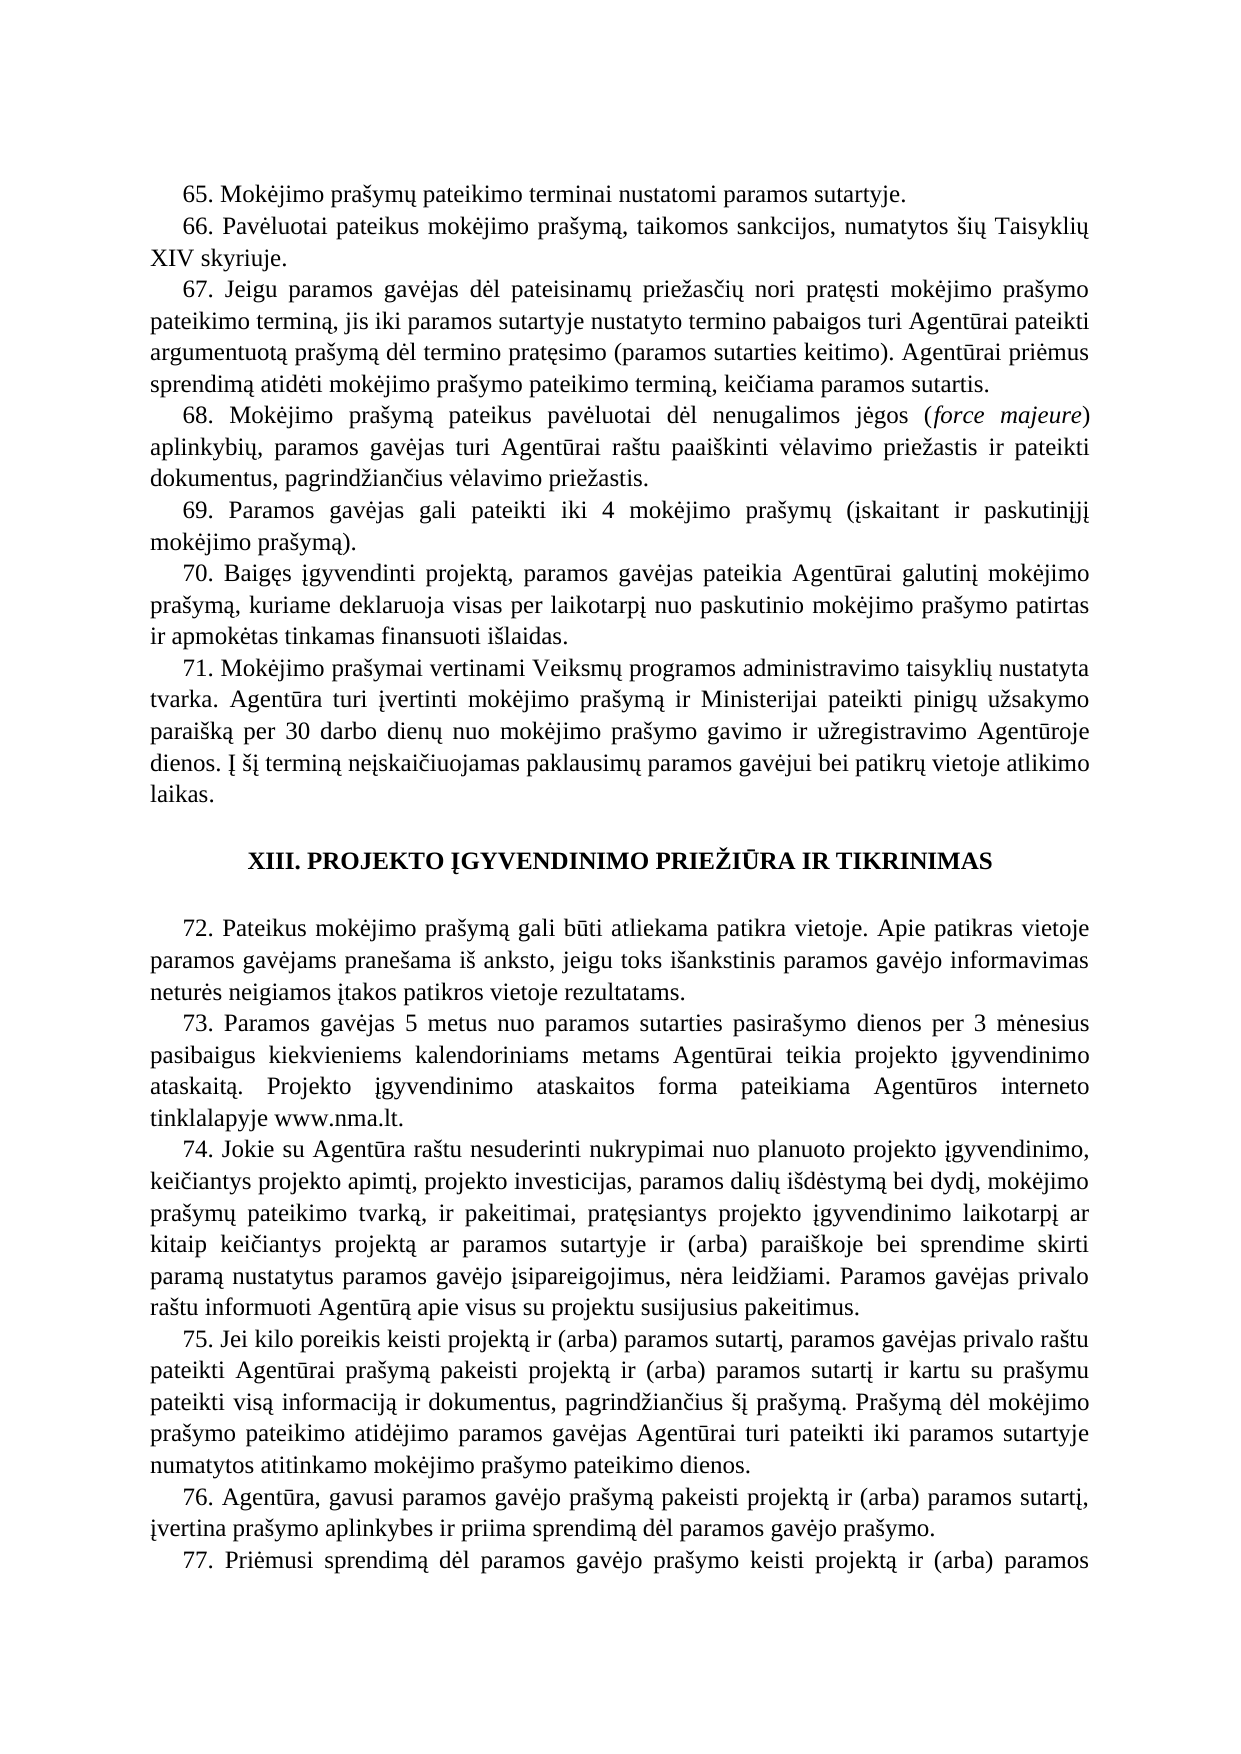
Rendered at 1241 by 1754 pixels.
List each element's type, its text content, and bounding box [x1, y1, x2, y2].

text 65. Mokėjimo prašymų pateikimo terminai nustatomi paramos sutartyje. [150, 179, 1090, 208]
text 74. Jokie su Agentūra raštu nesuderinti nukrypimai nuo planuoto projekto įgyvendinimo, keičiantys projekto apimtį, projekto investicijas, paramos dalių išdėstymą bei dydį, mokėjimo prašymų pateikimo tvarką, ir pakeitimai, pratęsiantys projekto įgyvendinimo laikotarpį ar kitaip keičiantys projektą ar paramos sutartyje ir (arba) paraiškoje bei sprendime skirti paramą nustatytus paramos gavėjo įsipareigojimus, nėra leidžiami. Paramos gavėjas privalo raštu informuoti Agentūrą apie visus su projektu susijusius pakeitimus. [150, 1134, 1090, 1321]
text 67. Jeigu paramos gavėjas dėl pateisinamų priežasčių nori pratęsti mokėjimo prašymo pateikimo terminą, jis iki paramos sutartyje nustatyto termino pabaigos turi Agentūrai pateikti argumentuotą prašymą dėl termino pratęsimo (paramos sutarties keitimo). Agentūrai priėmus sprendimą atidėti mokėjimo prašymo pateikimo terminą, keičiama paramos sutartis. [150, 274, 1090, 398]
text 77. Priėmusi sprendimą dėl paramos gavėjo prašymo keisti projektą ir (arba) paramos [150, 1545, 1090, 1573]
text 68. Mokėjimo prašymą pateikus pavėluotai dėl nenugalimos jėgos (force majeure) aplinkybių, paramos gavėjas turi Agentūrai raštu paaiškinti vėlavimo priežastis ir pateikti dokumentus, pagrindžiančius vėlavimo priežastis. [150, 400, 1090, 492]
text 66. Pavėluotai pateikus mokėjimo prašymą, taikomos sankcijos, numatytos šių Taisyklių XIV skyriuje. [150, 211, 1090, 271]
text 73. Paramos gavėjas 5 metus nuo paramos sutarties pasirašymo dienos per 3 mėnesius pasibaigus kiekvieniems kalendoriniams metams Agentūrai teikia projekto įgyvendinimo ataskaitą. Projekto įgyvendinimo ataskaitos forma pateikiama Agentūros interneto tinklalapyje www.nma.lt. [150, 1008, 1090, 1132]
text 69. Paramos gavėjas gali pateikti iki 4 mokėjimo prašymų (įskaitant ir paskutinįjį mokėjimo prašymą). [150, 495, 1090, 555]
text 75. Jei kilo poreikis keisti projektą ir (arba) paramos sutartį, paramos gavėjas privalo raštu pateikti Agentūrai prašymą pakeisti projektą ir (arba) paramos sutartį ir kartu su prašymu pateikti visą informaciją ir dokumentus, pagrindžiančius šį prašymą. Prašymą dėl mokėjimo prašymo pateikimo atidėjimo paramos gavėjas Agentūrai turi pateikti iki paramos sutartyje numatytos atitinkamo mokėjimo prašymo pateikimo dienos. [150, 1324, 1090, 1479]
text 71. Mokėjimo prašymai vertinami Veiksmų programos administravimo taisyklių nustatyta tvarka. Agentūra turi įvertinti mokėjimo prašymą ir Ministerijai pateikti pinigų užsakymo paraišką per 30 darbo dienų nuo mokėjimo prašymo gavimo ir užregistravimo Agentūroje dienos. Į šį terminą neįskaičiuojamas paklausimų paramos gavėjui bei patikrų vietoje atlikimo laikas. [150, 653, 1090, 808]
text XIII. PROJEKTO ĮGYVENDINIMO PRIEŽIŪRA IR TIKRINIMAS [150, 846, 1090, 875]
text 72. Pateikus mokėjimo prašymą gali būti atliekama patikra vietoje. Apie patikras vietoje paramos gavėjams pranešama iš anksto, jeigu toks išankstinis paramos gavėjo informavimas neturės neigiamos įtakos patikros vietoje rezultatams. [150, 913, 1090, 1005]
text 70. Baigęs įgyvendinti projektą, paramos gavėjas pateikia Agentūrai galutinį mokėjimo prašymą, kuriame deklaruoja visas per laikotarpį nuo paskutinio mokėjimo prašymo patirtas ir apmokėtas tinkamas finansuoti išlaidas. [150, 558, 1090, 650]
text 76. Agentūra, gavusi paramos gavėjo prašymą pakeisti projektą ir (arba) paramos sutartį, įvertina prašymo aplinkybes ir priima sprendimą dėl paramos gavėjo prašymo. [150, 1482, 1090, 1542]
